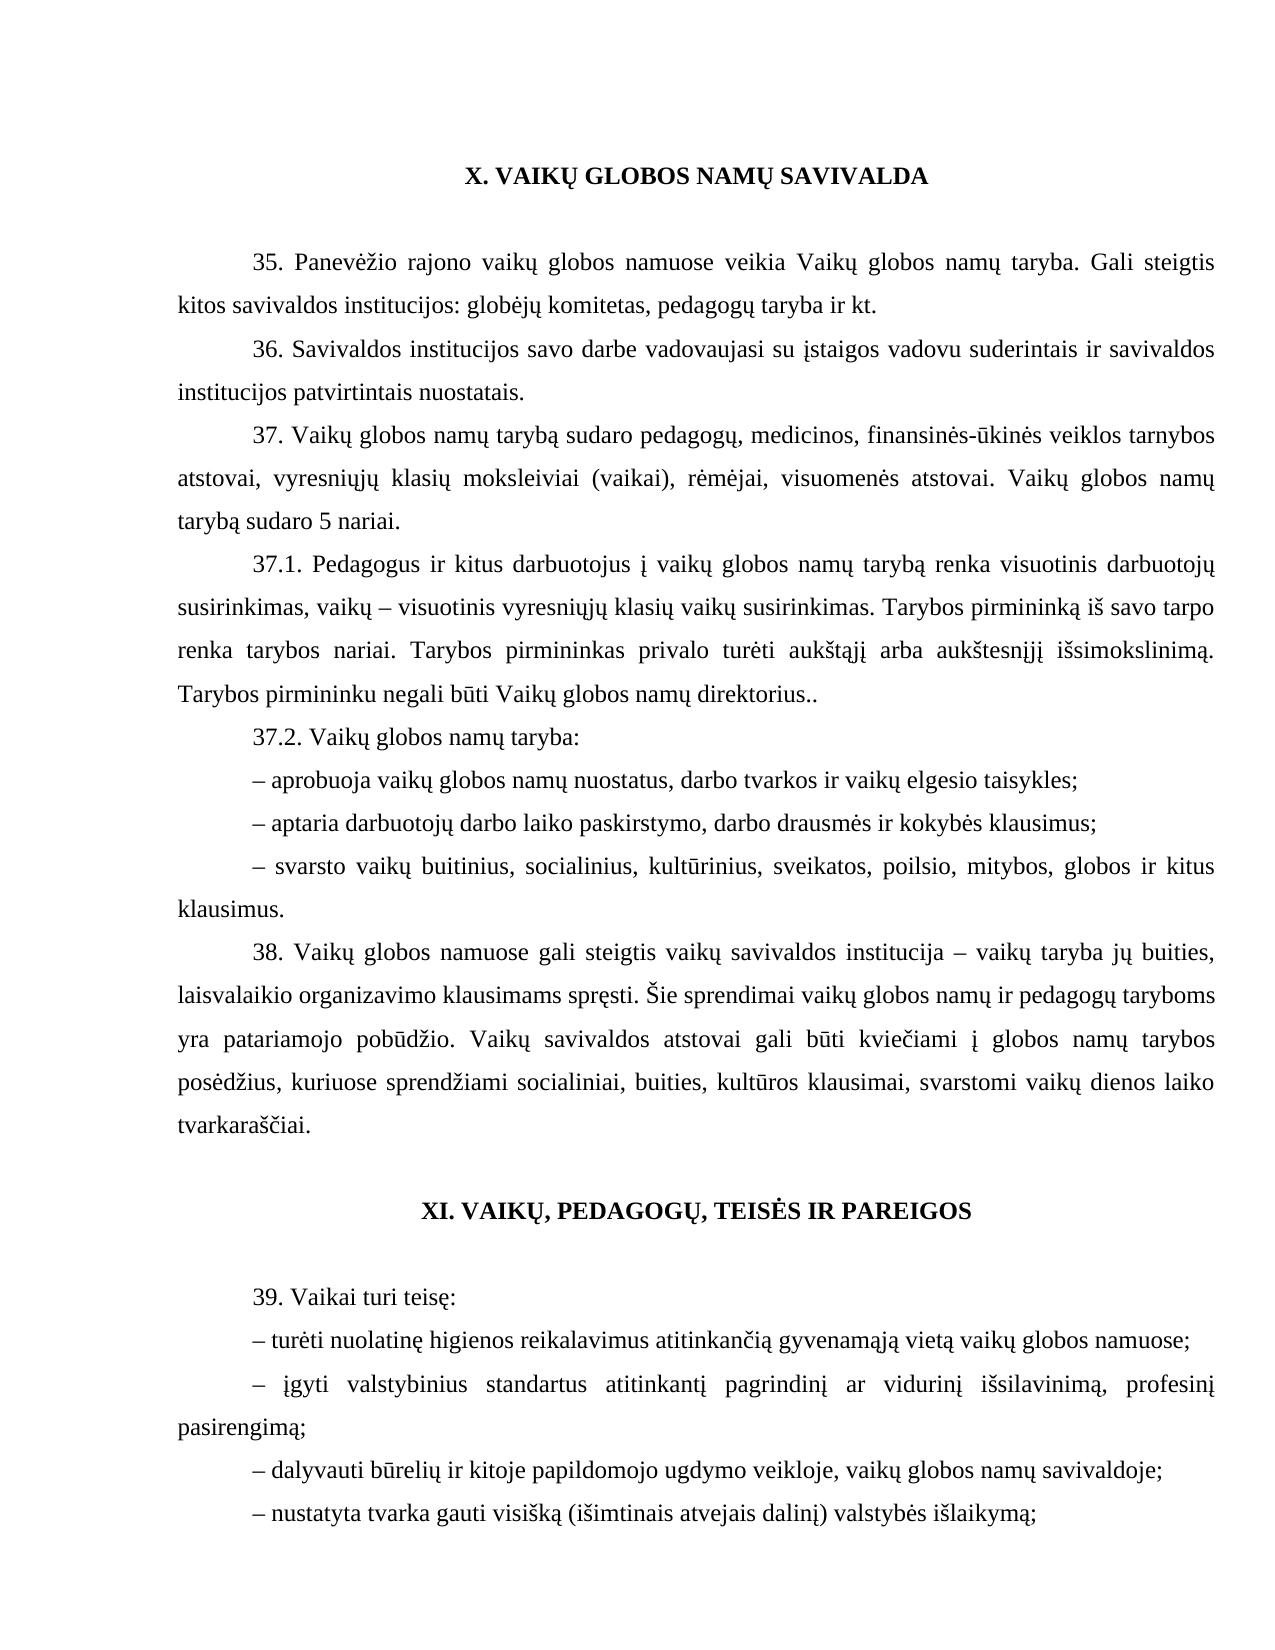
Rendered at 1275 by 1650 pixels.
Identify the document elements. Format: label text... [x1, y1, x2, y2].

text – nustatyta tvarka gauti visišką (išimtinais atvejais dalinį) valstybės išlaikymą; [177, 1498, 1216, 1527]
text – turėti nuolatinę higienos reikalavimus atitinkančią gyvenamąją vietą vaikų globos namuose; [177, 1326, 1216, 1354]
text X. VAIKŲ GLOBOS NAMŲ SAVIVALDA [177, 161, 1216, 190]
text – svarsto vaikų buitinius, socialinius, kultūrinius, sveikatos, poilsio, mitybos, globos ir kitus klausimus. [177, 851, 1216, 923]
text 39. Vaikai turi teisę: [177, 1282, 1216, 1311]
text – aprobuoja vaikų globos namų nuostatus, darbo tvarkos ir vaikų elgesio taisykles; [177, 765, 1216, 794]
text XI. VAIKŲ, PEDAGOGŲ, TEISĖS IR PAREIGOS [177, 1196, 1216, 1225]
text 35. Panevėžio rajono vaikų globos namuose veikia Vaikų globos namų taryba. Gali steigtis kitos savivaldos institucijos: globėjų komitetas, pedagogų taryba ir kt. [177, 247, 1216, 319]
text – aptaria darbuotojų darbo laiko paskirstymo, darbo drausmės ir kokybės klausimus; [177, 808, 1216, 837]
text 37.1. Pedagogus ir kitus darbuotojus į vaikų globos namų tarybą renka visuotinis darbuotojų susirinkimas, vaikų – visuotinis vyresniųjų klasių vaikų susirinkimas. Tarybos pirmininką iš savo tarpo renka tarybos nariai. Tarybos pirmininkas privalo turėti aukštąjį arba aukštesnįjį išsimokslinimą. Tarybos pirmininku negali būti Vaikų globos namų direktorius.. [177, 549, 1216, 707]
text 38. Vaikų globos namuose gali steigtis vaikų savivaldos institucija – vaikų taryba jų buities, laisvalaikio organizavimo klausimams spręsti. Šie sprendimai vaikų globos namų ir pedagogų taryboms yra patariamojo pobūdžio. Vaikų savivaldos atstovai gali būti kviečiami į globos namų tarybos posėdžius, kuriuose sprendžiami socialiniai, buities, kultūros klausimai, svarstomi vaikų dienos laiko tvarkaraščiai. [177, 937, 1216, 1139]
text 36. Savivaldos institucijos savo darbe vadovaujasi su įstaigos vadovu suderintais ir savivaldos institucijos patvirtintais nuostatais. [177, 334, 1216, 406]
text 37. Vaikų globos namų tarybą sudaro pedagogų, medicinos, finansinės-ūkinės veiklos tarnybos atstovai, vyresniųjų klasių moksleiviai (vaikai), rėmėjai, visuomenės atstovai. Vaikų globos namų tarybą sudaro 5 nariai. [177, 420, 1216, 535]
text – įgyti valstybinius standartus atitinkantį pagrindinį ar vidurinį išsilavinimą, profesinį pasirengimą; [177, 1369, 1216, 1441]
text – dalyvauti būrelių ir kitoje papildomojo ugdymo veikloje, vaikų globos namų savivaldoje; [177, 1455, 1216, 1484]
text 37.2. Vaikų globos namų taryba: [177, 722, 1216, 751]
